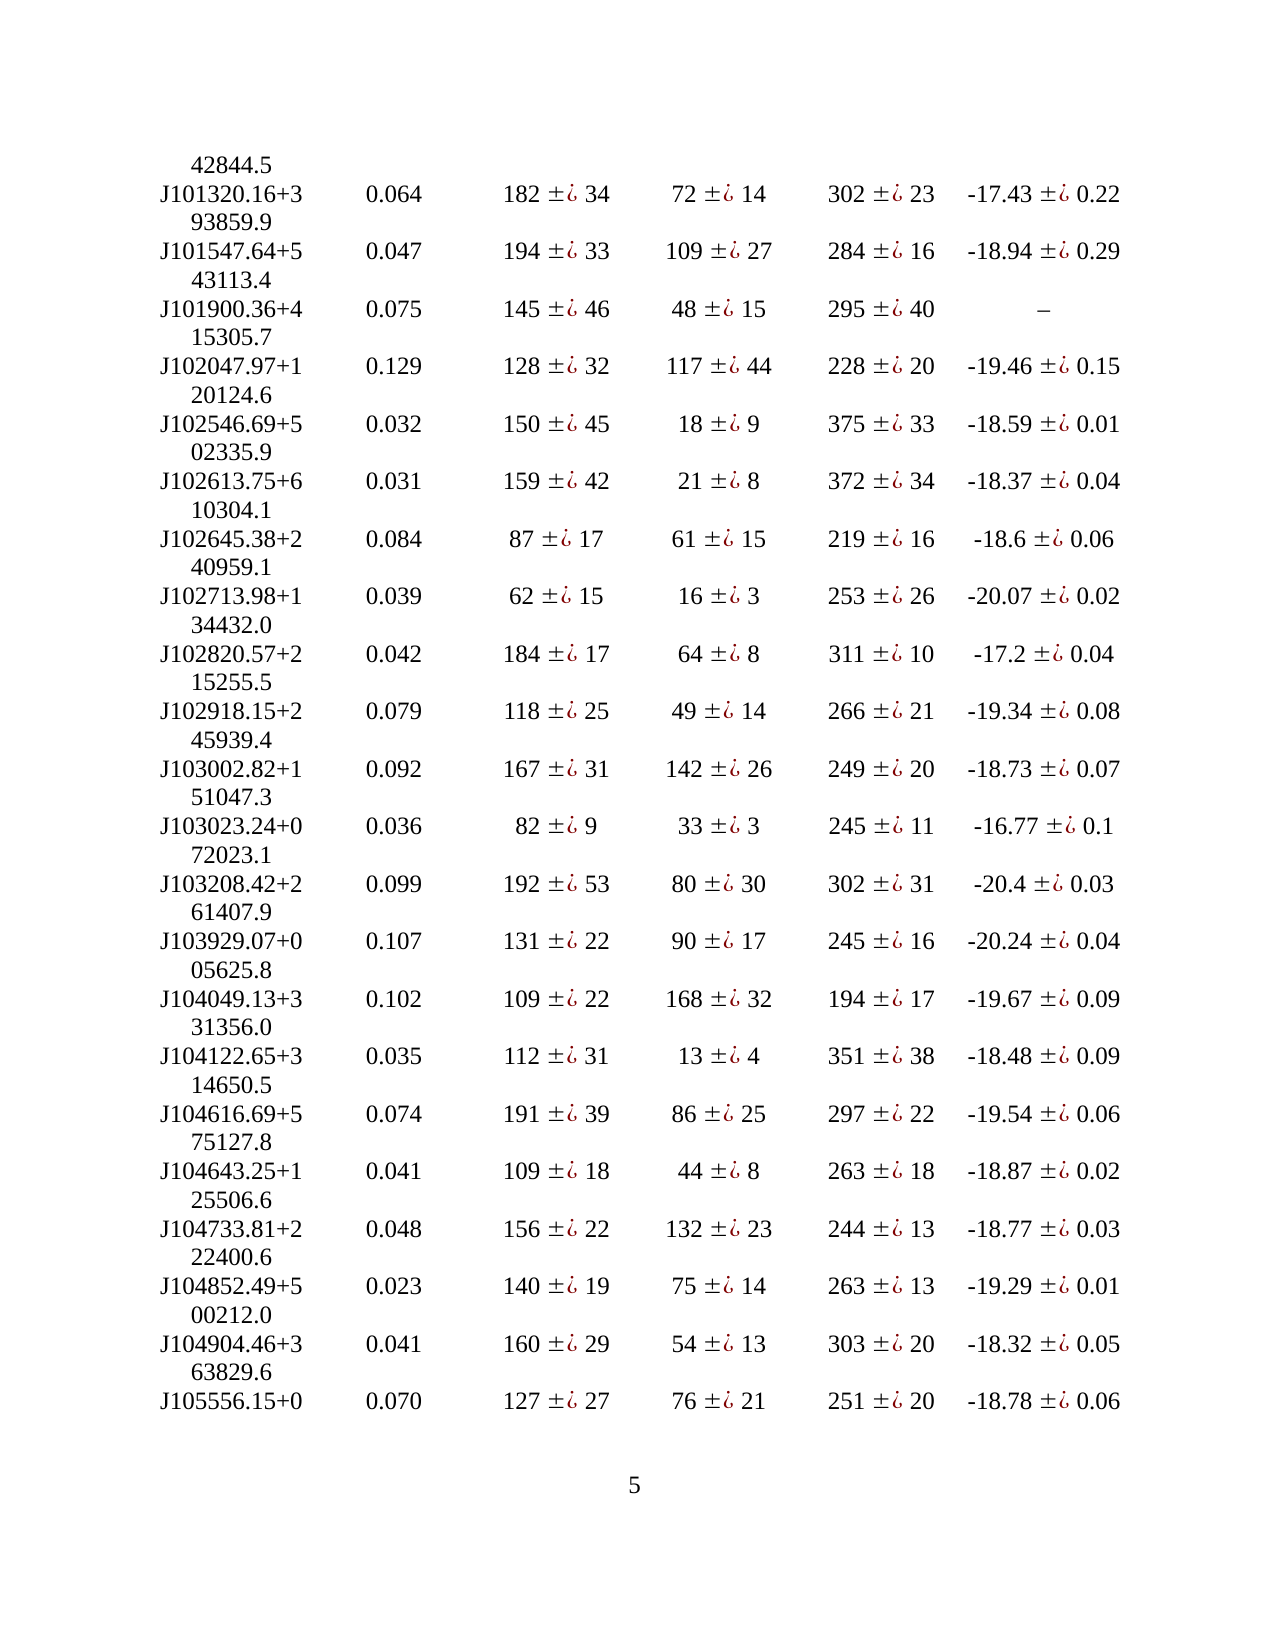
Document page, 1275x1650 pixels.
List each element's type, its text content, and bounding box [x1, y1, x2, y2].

table_cell -19.54 0.06 [963, 1099, 1125, 1156]
table_cell -18.6 0.06 [963, 524, 1125, 581]
table_cell 159 42 [475, 466, 637, 524]
table_cell 117 44 [638, 351, 800, 409]
table_cell 245 11 [800, 811, 962, 869]
table_cell 61 15 [638, 524, 800, 581]
table_cell 64 8 [638, 639, 800, 696]
table_cell 284 16 [800, 236, 962, 294]
table_cell -18.78 0.06 [963, 1386, 1125, 1415]
table_cell 21 8 [638, 466, 800, 524]
table_cell 0.099 [313, 869, 475, 926]
table_cell 263 18 [800, 1156, 962, 1214]
table_cell 194 17 [800, 984, 962, 1041]
table_cell J104904.46+363829.6 [150, 1329, 312, 1386]
table_cell J102047.97+120124.6 [150, 351, 312, 409]
table_cell 0.107 [313, 926, 475, 984]
table_cell 86 25 [638, 1099, 800, 1156]
table_cell 245 16 [800, 926, 962, 984]
table_cell 0.074 [313, 1099, 475, 1156]
table_cell 0.041 [313, 1156, 475, 1214]
table_cell 297 22 [800, 1099, 962, 1156]
table_cell J102645.38+240959.1 [150, 524, 312, 581]
table_cell 109 22 [475, 984, 637, 1041]
table_cell J103002.82+151047.3 [150, 754, 312, 811]
table_cell 112 31 [475, 1041, 637, 1099]
table_cell 0.047 [313, 236, 475, 294]
table_cell 0.079 [313, 696, 475, 754]
table_cell 311 10 [800, 639, 962, 696]
table_cell 168 32 [638, 984, 800, 1041]
table_cell 156 22 [475, 1214, 637, 1271]
table_cell 0.064 [313, 179, 475, 236]
table_cell 140 19 [475, 1271, 637, 1329]
table_cell 109 27 [638, 236, 800, 294]
table_cell -18.37 0.04 [963, 466, 1125, 524]
table_cell 192 53 [475, 869, 637, 926]
table_cell J102918.15+245939.4 [150, 696, 312, 754]
table_cell 16 3 [638, 581, 800, 639]
table_cell -18.87 0.02 [963, 1156, 1125, 1214]
table_cell 128 32 [475, 351, 637, 409]
table_cell 244 13 [800, 1214, 962, 1271]
table_cell -19.67 0.09 [963, 984, 1125, 1041]
table_cell 0.075 [313, 294, 475, 351]
table_cell 249 20 [800, 754, 962, 811]
table_cell 303 20 [800, 1329, 962, 1386]
table_cell 191 39 [475, 1099, 637, 1156]
table_cell 167 31 [475, 754, 637, 811]
table_cell 0.031 [313, 466, 475, 524]
table_cell 0.092 [313, 754, 475, 811]
table_cell 0.048 [313, 1214, 475, 1271]
table_cell -19.34 0.08 [963, 696, 1125, 754]
table_cell 145 46 [475, 294, 637, 351]
table_cell J104852.49+500212.0 [150, 1271, 312, 1329]
table_cell 0.070 [313, 1386, 475, 1415]
table_cell 160 29 [475, 1329, 637, 1386]
table_cell 302 31 [800, 869, 962, 926]
table_cell -19.46 0.15 [963, 351, 1125, 409]
table_cell 351 38 [800, 1041, 962, 1099]
table_cell 0.129 [313, 351, 475, 409]
table_cell 251 20 [800, 1386, 962, 1415]
table_cell -20.4 0.03 [963, 869, 1125, 926]
table_cell J102613.75+610304.1 [150, 466, 312, 524]
table_cell 0.023 [313, 1271, 475, 1329]
table_cell -18.32 0.05 [963, 1329, 1125, 1386]
table_cell 82 9 [475, 811, 637, 869]
table_cell [638, 150, 800, 179]
table_cell 132 23 [638, 1214, 800, 1271]
table_cell 182 34 [475, 179, 637, 236]
table_cell 302 23 [800, 179, 962, 236]
table_cell 228 20 [800, 351, 962, 409]
table_cell 372 34 [800, 466, 962, 524]
table_cell 72 14 [638, 179, 800, 236]
table_cell – [963, 294, 1125, 351]
table_cell J102713.98+134432.0 [150, 581, 312, 639]
table_cell 0.032 [313, 409, 475, 466]
table_cell J105556.15+0 [150, 1386, 312, 1415]
table_cell -18.59 0.01 [963, 409, 1125, 466]
table_cell 76 21 [638, 1386, 800, 1415]
table_cell -18.48 0.09 [963, 1041, 1125, 1099]
table_cell 263 13 [800, 1271, 962, 1329]
table_cell J104122.65+314650.5 [150, 1041, 312, 1099]
table_cell 90 17 [638, 926, 800, 984]
table_cell -18.94 0.29 [963, 236, 1125, 294]
table_cell 0.041 [313, 1329, 475, 1386]
table_cell -18.77 0.03 [963, 1214, 1125, 1271]
table_cell 54 13 [638, 1329, 800, 1386]
table_cell 87 17 [475, 524, 637, 581]
table_cell -18.73 0.07 [963, 754, 1125, 811]
table_cell 18 9 [638, 409, 800, 466]
table_cell 219 16 [800, 524, 962, 581]
table_cell 127 27 [475, 1386, 637, 1415]
table_cell 109 18 [475, 1156, 637, 1214]
table_cell -20.07 0.02 [963, 581, 1125, 639]
table_cell 253 26 [800, 581, 962, 639]
table_cell 142 26 [638, 754, 800, 811]
table_cell [475, 150, 637, 179]
table_cell 0.084 [313, 524, 475, 581]
table_cell J104733.81+222400.6 [150, 1214, 312, 1271]
table_cell 266 21 [800, 696, 962, 754]
table_cell -19.29 0.01 [963, 1271, 1125, 1329]
table_cell 295 40 [800, 294, 962, 351]
table_cell J103929.07+005625.8 [150, 926, 312, 984]
table_cell J104049.13+331356.0 [150, 984, 312, 1041]
table_cell 44 8 [638, 1156, 800, 1214]
table_cell J104616.69+575127.8 [150, 1099, 312, 1156]
table_cell 118 25 [475, 696, 637, 754]
table_cell 184 17 [475, 639, 637, 696]
table_cell 0.036 [313, 811, 475, 869]
table_cell J104643.25+125506.6 [150, 1156, 312, 1214]
table_cell 13 4 [638, 1041, 800, 1099]
table_cell [800, 150, 962, 179]
table_cell [963, 150, 1125, 179]
table_cell J102546.69+502335.9 [150, 409, 312, 466]
table_cell J103208.42+261407.9 [150, 869, 312, 926]
table_cell 42844.5 [150, 150, 312, 179]
table_cell 48 15 [638, 294, 800, 351]
table_cell 150 45 [475, 409, 637, 466]
table_cell -20.24 0.04 [963, 926, 1125, 984]
table_cell 0.035 [313, 1041, 475, 1099]
table_cell J101320.16+393859.9 [150, 179, 312, 236]
table_cell 375 33 [800, 409, 962, 466]
table_cell -17.2 0.04 [963, 639, 1125, 696]
table_cell J103023.24+072023.1 [150, 811, 312, 869]
table_cell 49 14 [638, 696, 800, 754]
table_cell J101547.64+543113.4 [150, 236, 312, 294]
table_cell 0.102 [313, 984, 475, 1041]
table_cell 0.042 [313, 639, 475, 696]
table_cell J101900.36+415305.7 [150, 294, 312, 351]
table_cell -17.43 0.22 [963, 179, 1125, 236]
table_cell 33 3 [638, 811, 800, 869]
table_cell [313, 150, 475, 179]
table_cell 62 15 [475, 581, 637, 639]
table_cell 131 22 [475, 926, 637, 984]
table_cell -16.77 0.1 [963, 811, 1125, 869]
table_cell 80 30 [638, 869, 800, 926]
table_cell 194 33 [475, 236, 637, 294]
table_cell J102820.57+215255.5 [150, 639, 312, 696]
table_cell 75 14 [638, 1271, 800, 1329]
table_cell 0.039 [313, 581, 475, 639]
